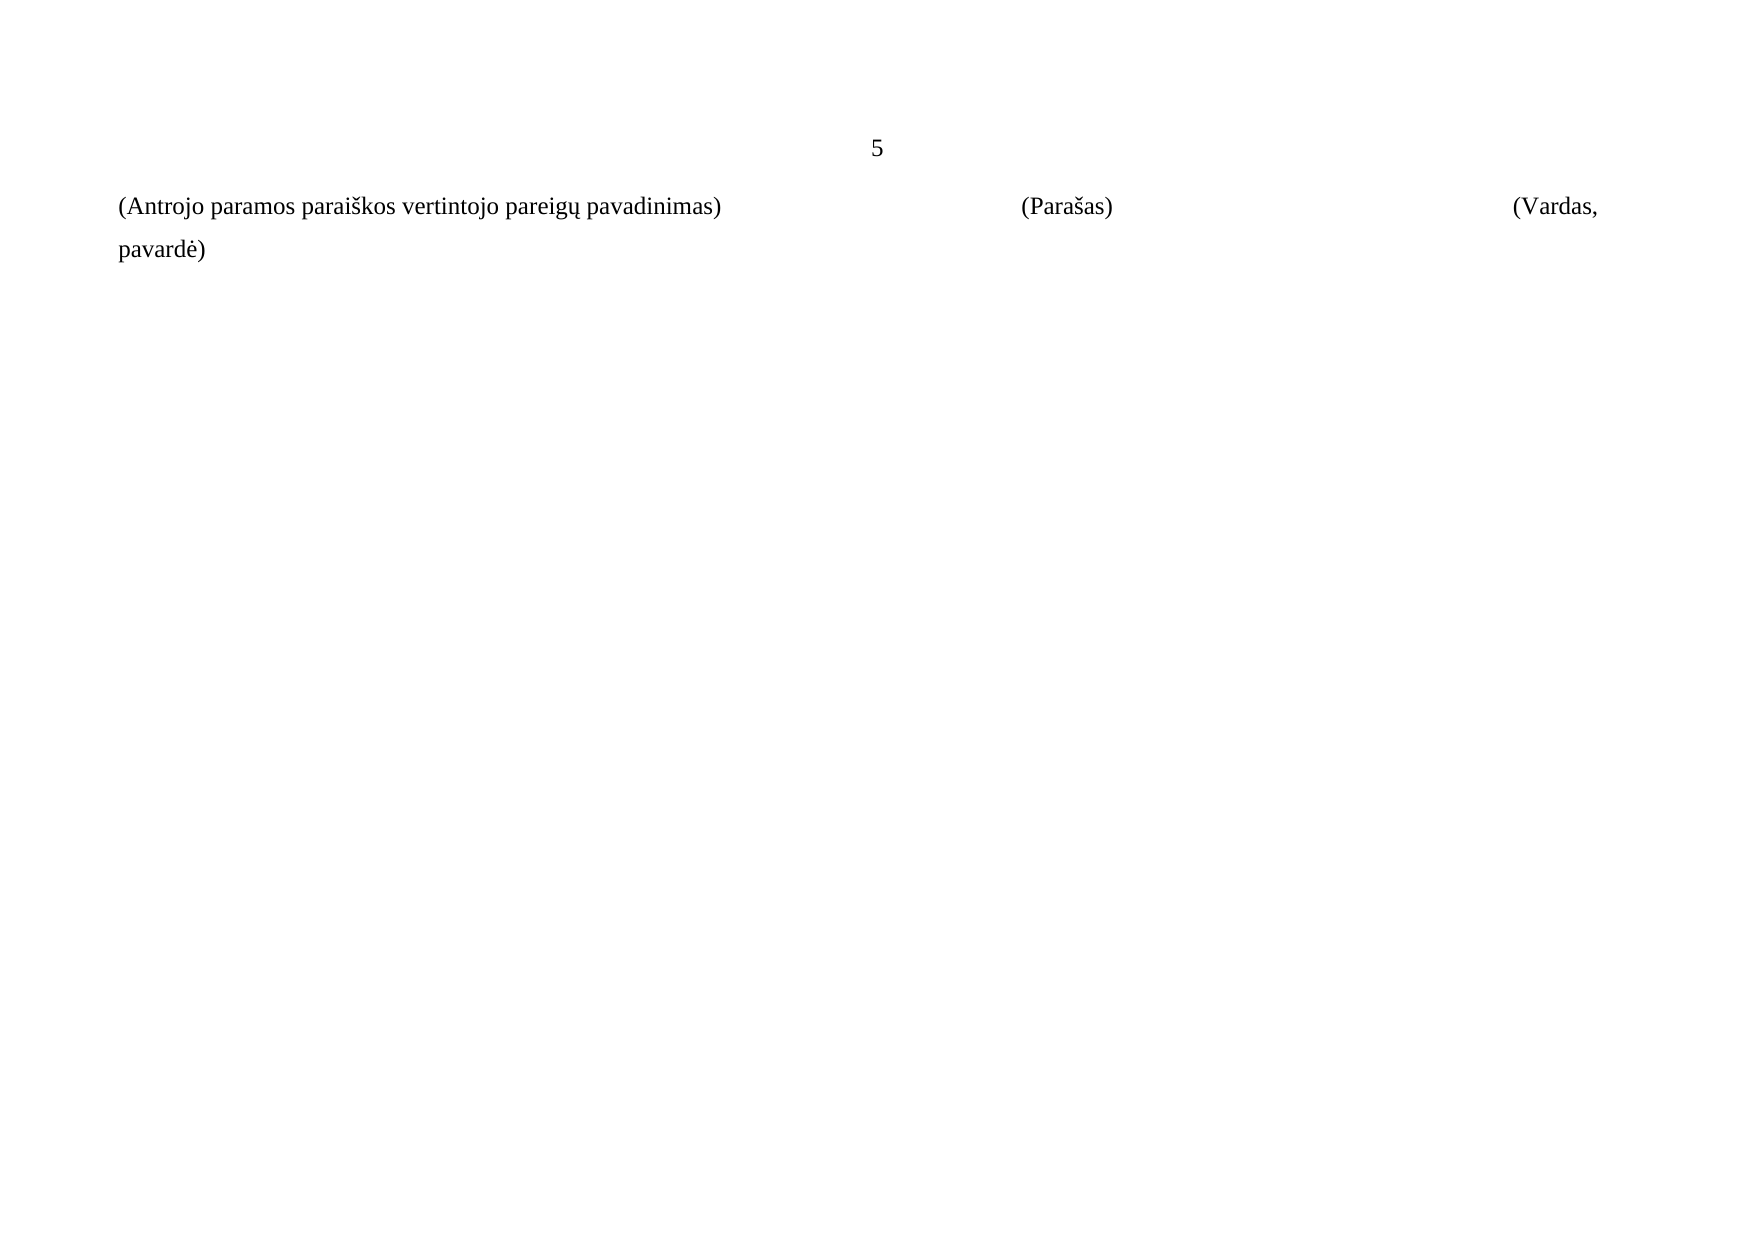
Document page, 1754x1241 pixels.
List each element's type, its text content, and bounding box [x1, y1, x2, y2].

text (Antrojo paramos paraiškos vertintojo pareigų pavadinimas) (Parašas) (Vardas, pavardė) [118, 191, 1636, 263]
